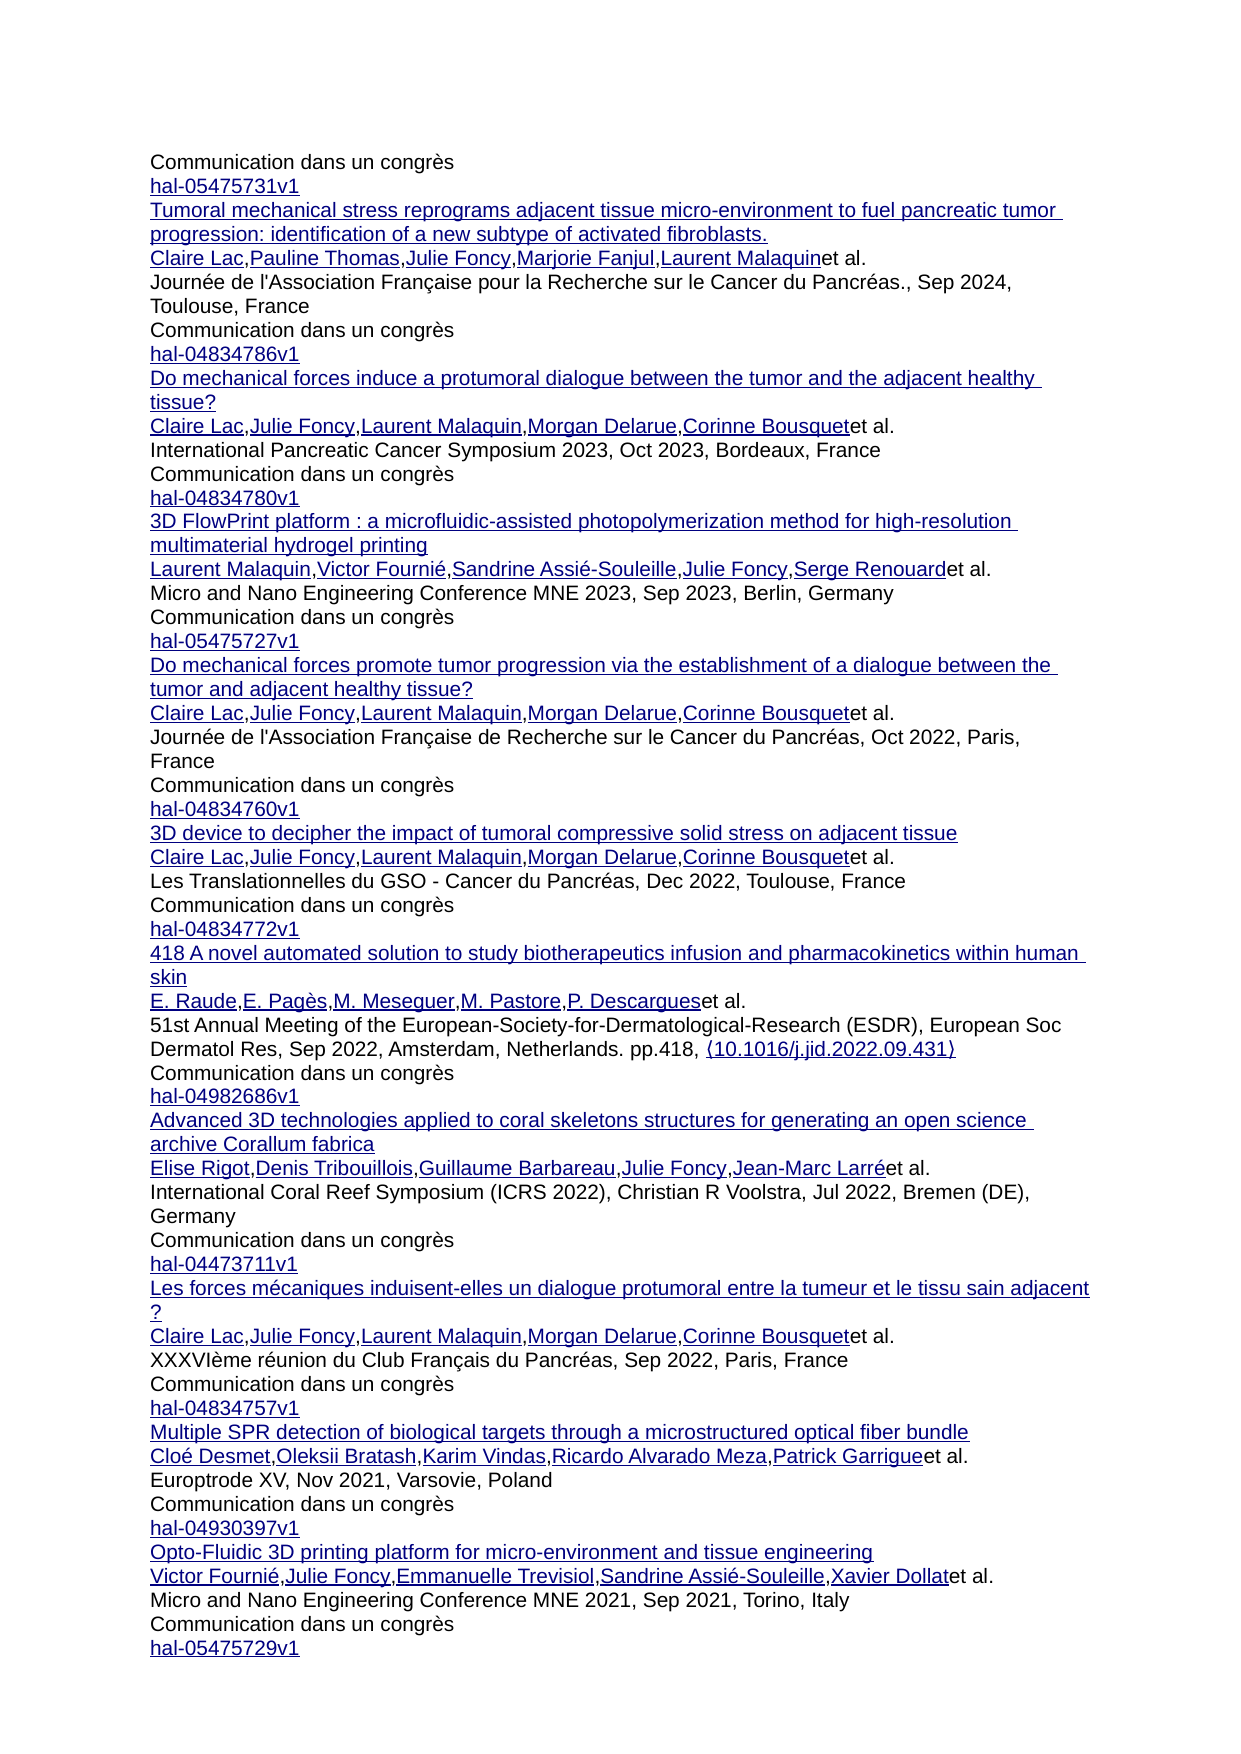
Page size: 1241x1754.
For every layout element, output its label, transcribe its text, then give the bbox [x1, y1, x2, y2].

table_cell Multiple SPR detection of biological targets through a microstructured optical fiber bundle Cloé Desmet,Oleksii Bratash,Karim Vindas,Ricardo Alvarado Meza,Patrick Garrigueet al. Europtrode XV, Nov 2021, Varsovie, Poland Communication dans un congrès hal-04930397v1 [150, 1420, 1090, 1539]
table_cell Do mechanical forces promote tumor progression via the establishment of a dialogue between the tumor and adjacent healthy tissue? Claire Lac,Julie Foncy,Laurent Malaquin,Morgan Delarue,Corinne Bousquetet al. Journée de l'Association Française de Recherche sur le Cancer du Pancréas, Oct 2022, Paris, France Communication dans un congrès hal-04834760v1 [150, 653, 1090, 821]
table_cell 3D device to decipher the impact of tumoral compressive solid stress on adjacent tissue Claire Lac,Julie Foncy,Laurent Malaquin,Morgan Delarue,Corinne Bousquetet al. Les Translationnelles du GSO - Cancer du Pancréas, Dec 2022, Toulouse, France Communication dans un congrès hal-04834772v1 [150, 821, 1090, 941]
table_cell 418 A novel automated solution to study biotherapeutics infusion and pharmacokinetics within human skin E. Raude,E. Pagès,M. Meseguer,M. Pastore,P. Descargueset al. 51st Annual Meeting of the European-Society-for-Dermatological-Research (ESDR), European Soc Dermatol Res, Sep 2022, Amsterdam, Netherlands. pp.418, ⟨10.1016/j.jid.2022.09.431⟩ Communication dans un congrès hal-04982686v1 [150, 941, 1090, 1108]
table_cell 3D FlowPrint platform : a microfluidic-assisted photopolymerization method for high-resolution multimaterial hydrogel printing Laurent Malaquin,Victor Fournié,Sandrine Assié-Souleille,Julie Foncy,Serge Renouardet al. Micro and Nano Engineering Conference MNE 2023, Sep 2023, Berlin, Germany Communication dans un congrès hal-05475727v1 [150, 509, 1090, 653]
table_cell Do mechanical forces induce a protumoral dialogue between the tumor and the adjacent healthy tissue? Claire Lac,Julie Foncy,Laurent Malaquin,Morgan Delarue,Corinne Bousquetet al. International Pancreatic Cancer Symposium 2023, Oct 2023, Bordeaux, France Communication dans un congrès hal-04834780v1 [150, 366, 1090, 509]
table_cell Tumoral mechanical stress reprograms adjacent tissue micro-environment to fuel pancreatic tumor progression: identification of a new subtype of activated fibroblasts. Claire Lac,Pauline Thomas,Julie Foncy,Marjorie Fanjul,Laurent Malaquinet al. Journée de l'Association Française pour la Recherche sur le Cancer du Pancréas., Sep 2024, Toulouse, France Communication dans un congrès hal-04834786v1 [150, 198, 1090, 366]
table_cell Opto-Fluidic 3D printing platform for micro-environment and tissue engineering Victor Fournié,Julie Foncy,Emmanuelle Trevisiol,Sandrine Assié-Souleille,Xavier Dollatet al. Micro and Nano Engineering Conference MNE 2021, Sep 2021, Torino, Italy Communication dans un congrès hal-05475729v1 [150, 1540, 1090, 1659]
table_cell Advanced 3D technologies applied to coral skeletons structures for generating an open science archive Corallum fabrica Elise Rigot,Denis Tribouillois,Guillaume Barbareau,Julie Foncy,Jean-Marc Larréet al. International Coral Reef Symposium (ICRS 2022), Christian R Voolstra, Jul 2022, Bremen (DE), Germany Communication dans un congrès hal-04473711v1 [150, 1108, 1090, 1276]
table_cell ? Claire Lac,Julie Foncy,Laurent Malaquin,Morgan Delarue,Corinne Bousquetet al. XXXVIème réunion du Club Français du Pancréas, Sep 2022, Paris, France Communication dans un congrès hal-04834757v1 [150, 1298, 1090, 1420]
table_cell Communication dans un congrès hal-05475731v1 [150, 150, 1090, 198]
table_cell Les forces mécaniques induisent-elles un dialogue protumoral entre la tumeur et le tissu sain adjacent [150, 1276, 1090, 1297]
